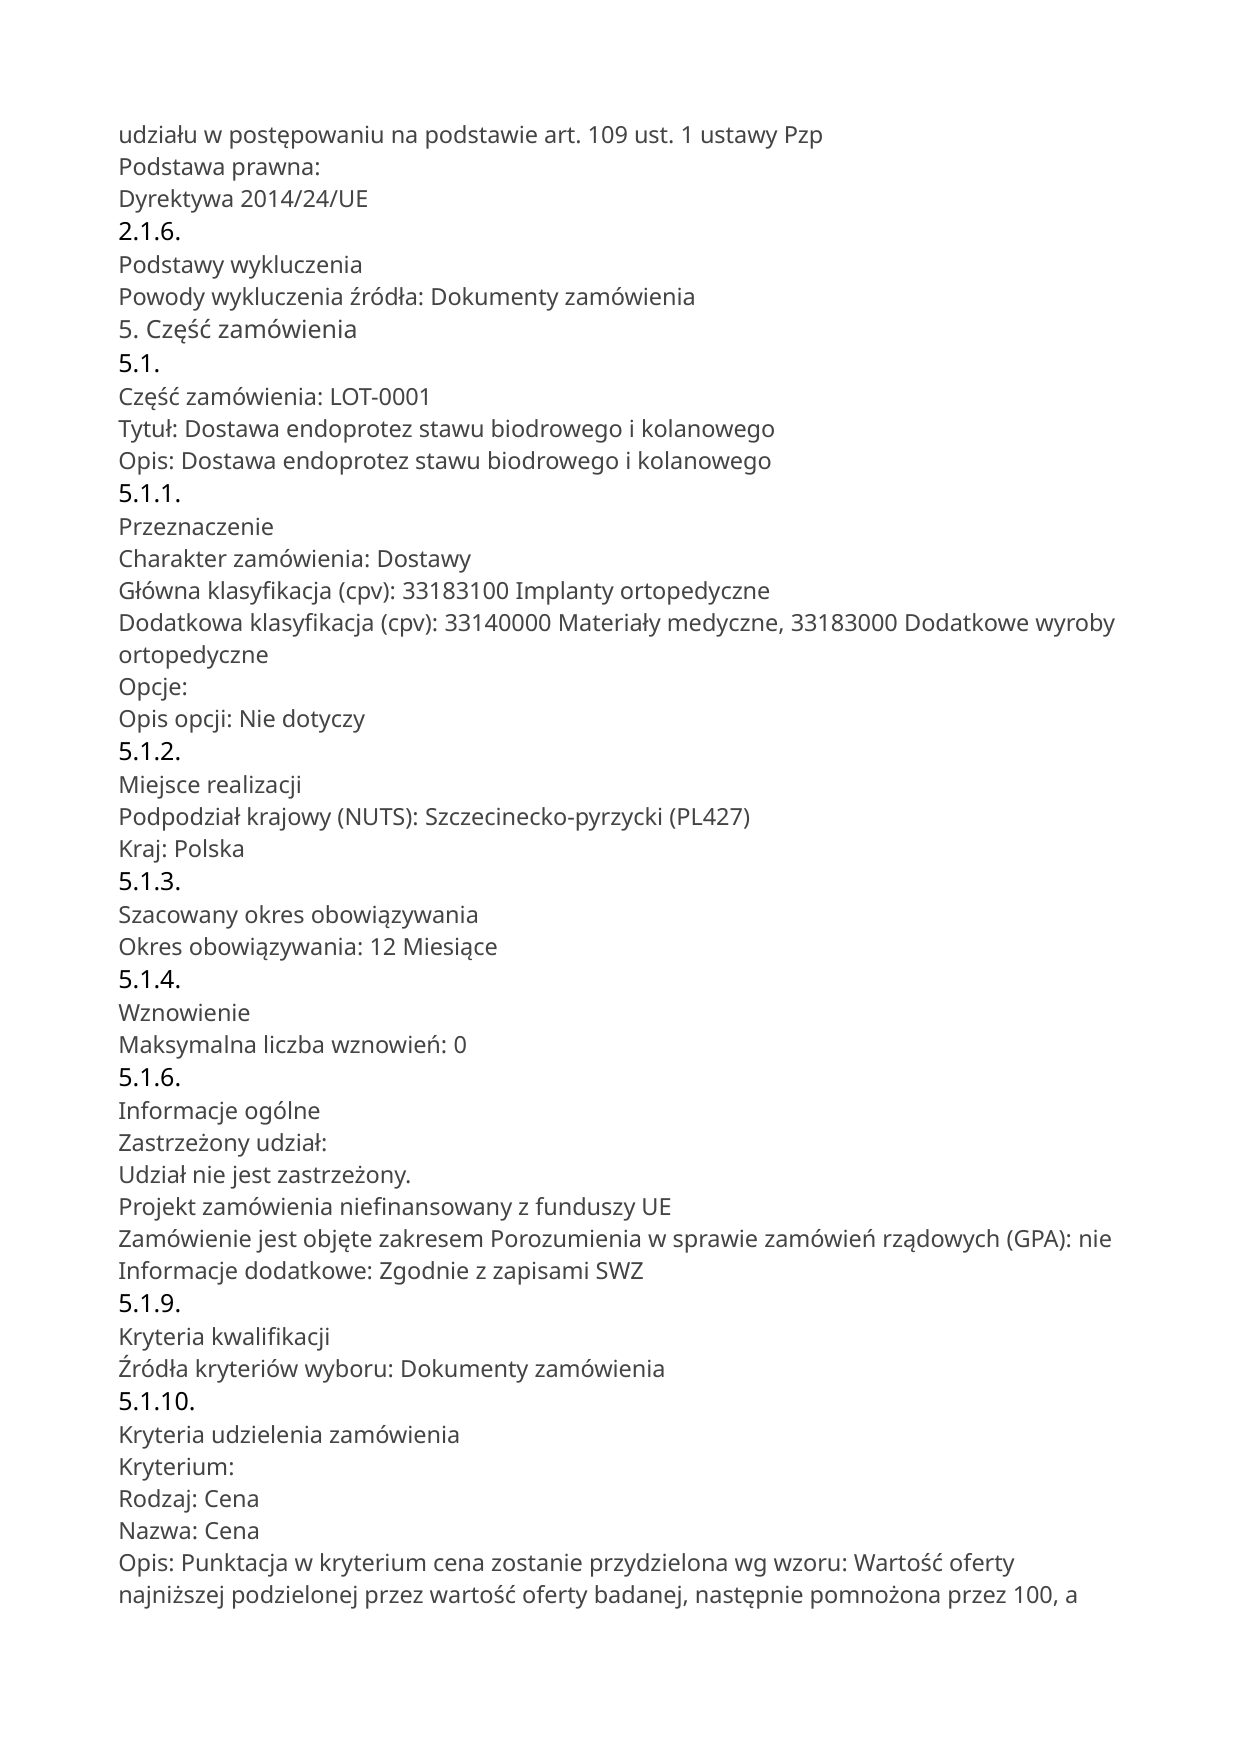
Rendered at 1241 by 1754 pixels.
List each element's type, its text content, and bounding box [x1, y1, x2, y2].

text 5.1.4. [118, 962, 1122, 996]
text Przeznaczenie [118, 510, 1122, 542]
text Maksymalna liczba wznowień: 0 [118, 1028, 1122, 1060]
text Kryteria kwalifikacji [118, 1320, 1122, 1352]
text Podpodział krajowy (NUTS): Szczecinecko-pyrzycki (PL427) [118, 800, 1122, 832]
text Podstawa prawna: [118, 150, 1122, 182]
text Informacje ogólne [118, 1094, 1122, 1126]
text udziału w postępowaniu na podstawie art. 109 ust. 1 ustawy Pzp [118, 118, 1122, 150]
text Zastrzeżony udział: [118, 1126, 1122, 1158]
text Informacje dodatkowe: Zgodnie z zapisami SWZ [118, 1254, 1122, 1286]
text Kryterium: [118, 1450, 1122, 1482]
text 5.1.2. [118, 734, 1122, 768]
text Kryteria udzielenia zamówienia [118, 1418, 1122, 1450]
text Opis: Punktacja w kryterium cena zostanie przydzielona wg wzoru: Wartość oferty najniższej podzielonej przez wartość oferty badanej, następnie pomnożona przez 100, a [118, 1546, 1122, 1610]
text Powody wykluczenia źródła: Dokumenty zamówienia [118, 280, 1122, 312]
text Tytuł: Dostawa endoprotez stawu biodrowego i kolanowego [118, 412, 1122, 444]
text Dodatkowa klasyfikacja (cpv): 33140000 Materiały medyczne, 33183000 Dodatkowe wyroby ortopedyczne [118, 606, 1122, 670]
text Opis opcji: Nie dotyczy [118, 702, 1122, 734]
text Projekt zamówienia niefinansowany z funduszy UE [118, 1190, 1122, 1222]
text Opis: Dostawa endoprotez stawu biodrowego i kolanowego [118, 444, 1122, 476]
text Dyrektywa 2014/24/UE [118, 182, 1122, 214]
text 5. Część zamówienia [118, 312, 1122, 346]
text Okres obowiązywania: 12 Miesiące [118, 930, 1122, 962]
text 5.1.10. [118, 1384, 1122, 1418]
text Źródła kryteriów wyboru: Dokumenty zamówienia [118, 1352, 1122, 1384]
text Rodzaj: Cena [118, 1482, 1122, 1514]
text Wznowienie [118, 996, 1122, 1028]
text 5.1.1. [118, 476, 1122, 510]
text 5.1.6. [118, 1060, 1122, 1094]
text Część zamówienia: LOT-0001 [118, 380, 1122, 412]
text Główna klasyfikacja (cpv): 33183100 Implanty ortopedyczne [118, 574, 1122, 606]
text 5.1. [118, 346, 1122, 380]
text Miejsce realizacji [118, 768, 1122, 800]
text 2.1.6. [118, 214, 1122, 248]
text Udział nie jest zastrzeżony. [118, 1158, 1122, 1190]
text 5.1.9. [118, 1286, 1122, 1320]
text Kraj: Polska [118, 832, 1122, 864]
text Nazwa: Cena [118, 1514, 1122, 1546]
text Szacowany okres obowiązywania [118, 898, 1122, 930]
text Podstawy wykluczenia [118, 248, 1122, 280]
text Charakter zamówienia: Dostawy [118, 542, 1122, 574]
text Opcje: [118, 670, 1122, 702]
text 5.1.3. [118, 864, 1122, 898]
text Zamówienie jest objęte zakresem Porozumienia w sprawie zamówień rządowych (GPA): nie [118, 1222, 1122, 1254]
